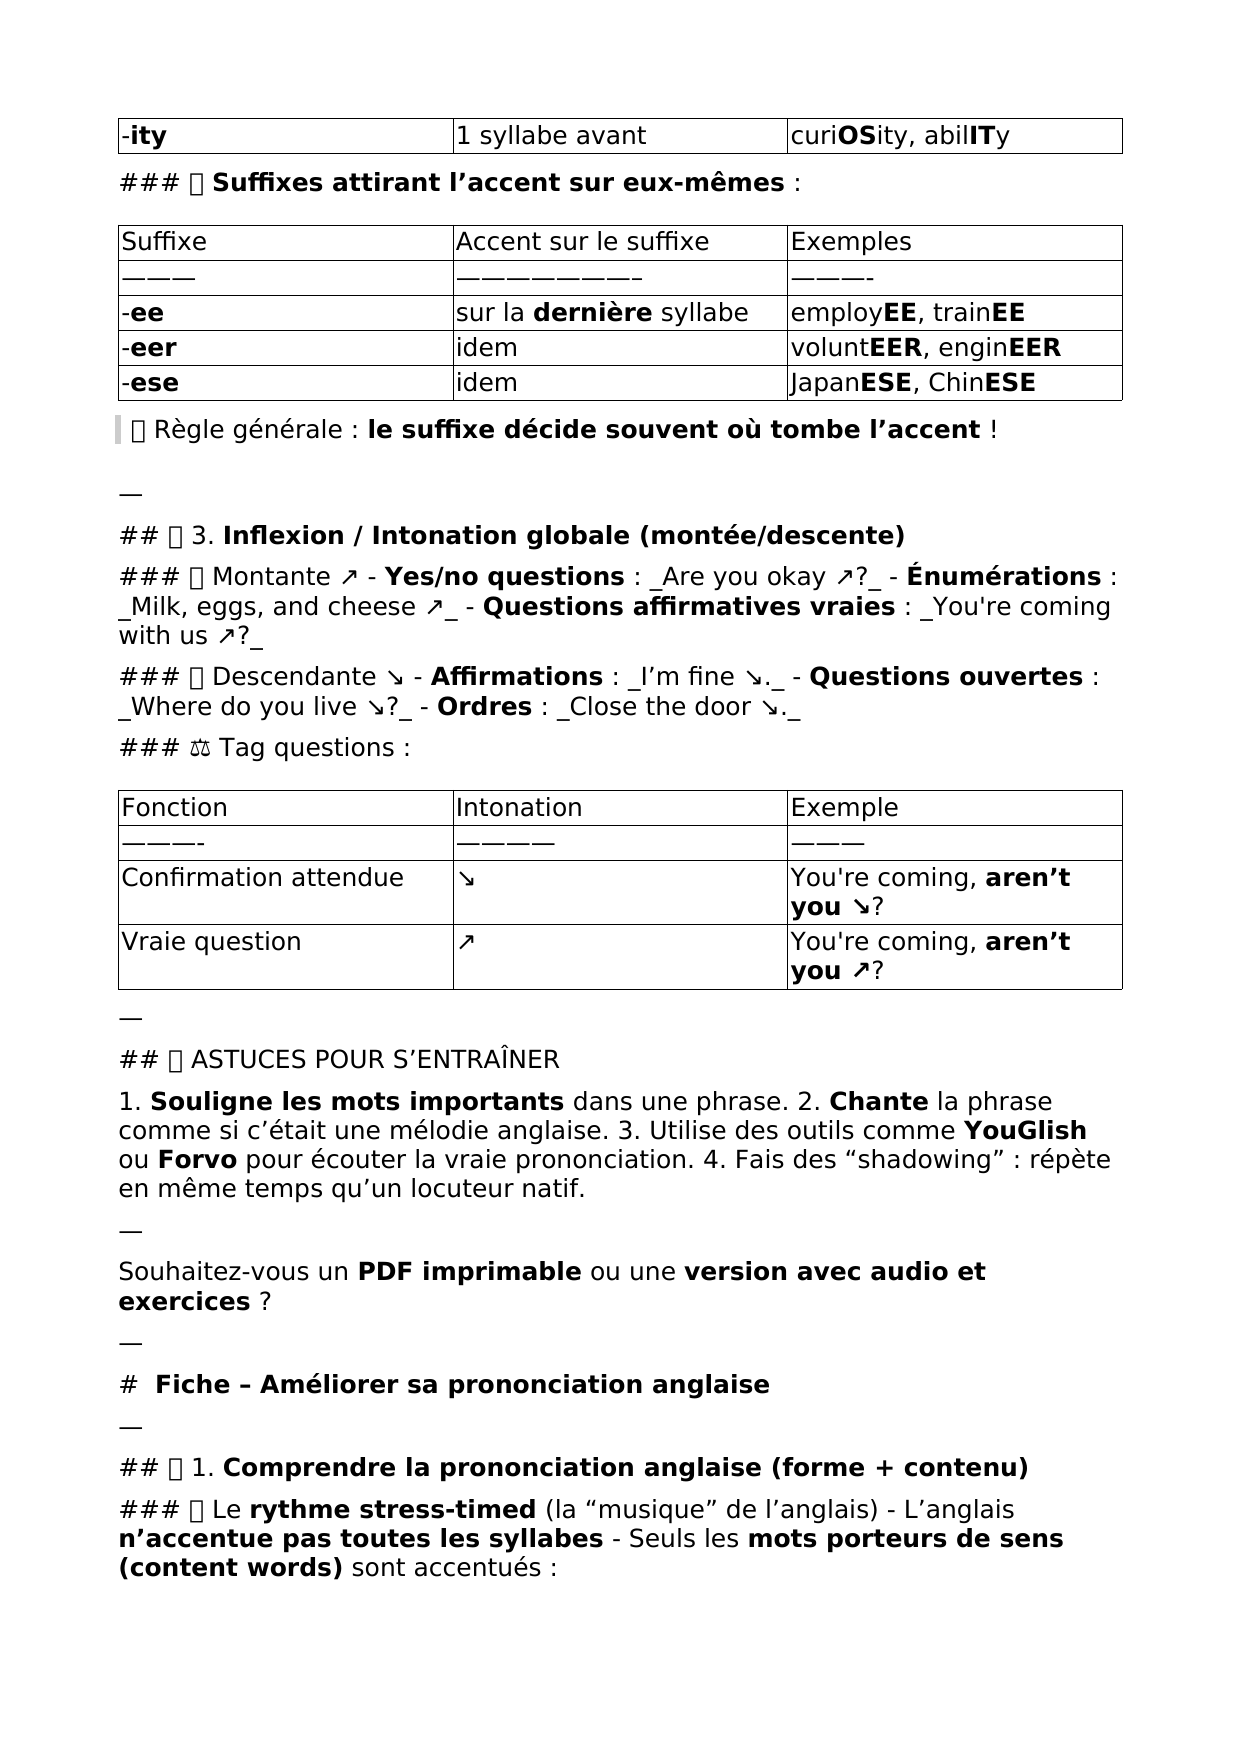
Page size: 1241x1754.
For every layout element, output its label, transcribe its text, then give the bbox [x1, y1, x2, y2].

table_header Exemple [788, 791, 1122, 825]
table_cell Confirmation attendue [119, 861, 453, 924]
text ### 🎵 Le rythme stress-timed (la “musique” de l’anglais) - L’anglais n’accentue pas toutes les syllabes - Seuls les mots porteurs de sens (content words) sont accentués : [118, 1495, 1122, 1583]
table_cell sur la dernière syllabe [454, 296, 787, 330]
text — [118, 1216, 1122, 1245]
table_cell 1 syllabe avant [454, 119, 787, 153]
text ### 🔺 Montante ↗ - Yes/no questions : _Are you okay ↗?_ - Énumérations : _Milk, eggs, and cheese ↗_ - Questions affirmatives vraies : _You're coming with us ↗?_ [118, 562, 1122, 650]
table_cell Vraie question [119, 925, 453, 988]
table_header Accent sur le suffixe [454, 226, 787, 260]
text — [118, 1328, 1122, 1358]
table_header Suffixe [119, 226, 453, 260]
table_header 🎯 Règle générale : le suffixe décide souvent où tombe l’accent ! [121, 415, 1122, 444]
text Souhaitez-vous un PDF imprimable ou une version avec audio et exercices ? [118, 1258, 1122, 1316]
text # 🗣️ Fiche – Améliorer sa prononciation anglaise [118, 1370, 1122, 1399]
text — [118, 1003, 1122, 1033]
table_cell ↗ [454, 925, 787, 988]
table_cell -ee [119, 296, 453, 330]
table_cell curiOSity, abilITy [788, 119, 1122, 153]
text 1. Souligne les mots importants dans une phrase. 2. Chante la phrase comme si c’était une mélodie anglaise. 3. Utilise des outils comme YouGlish ou Forvo pour écouter la vraie prononciation. 4. Fais des “shadowing” : répète en même temps qu’un locuteur natif. [118, 1087, 1122, 1203]
table_cell You're coming, aren’t you ↘? [788, 861, 1122, 924]
text ## 🧠 ASTUCES POUR S’ENTRAÎNER [118, 1045, 1122, 1074]
table_header Fonction [119, 791, 453, 825]
table_header Intonation [454, 791, 787, 825]
text ### 🔻 Descendante ↘ - Affirmations : _I’m fine ↘._ - Questions ouvertes : _Where do you live ↘?_ - Ordres : _Close the door ↘._ [118, 662, 1122, 721]
table_cell You're coming, aren’t you ↗? [788, 925, 1122, 988]
table_cell ↘ [454, 861, 787, 924]
table_cell ———- [788, 261, 1122, 295]
table_cell ——— [788, 826, 1122, 860]
table_cell employEE, trainEE [788, 296, 1122, 330]
text — [118, 1412, 1122, 1441]
table_cell ———————– [454, 261, 787, 295]
table_cell ——— [119, 261, 453, 295]
table_cell JapanESE, ChinESE [788, 366, 1122, 400]
table_cell idem [454, 331, 787, 365]
table_header Exemples [788, 226, 1122, 260]
table_cell ———— [454, 826, 787, 860]
text ## ✅ 1. Comprendre la prononciation anglaise (forme + contenu) [118, 1453, 1122, 1483]
table_cell -eer [119, 331, 453, 365]
text ### ⚖️ Tag questions : [118, 733, 1122, 762]
text — [118, 479, 1122, 508]
table_cell -ese [119, 366, 453, 400]
table_cell voluntEER, enginEER [788, 331, 1122, 365]
table_cell ———- [119, 826, 453, 860]
text ### 📌 Suffixes attirant l’accent sur eux-mêmes : [118, 168, 1122, 197]
table_cell -ity [119, 119, 453, 153]
table_cell idem [454, 366, 787, 400]
text ## 🔹 3. Inflexion / Intonation globale (montée/descente) [118, 521, 1122, 550]
